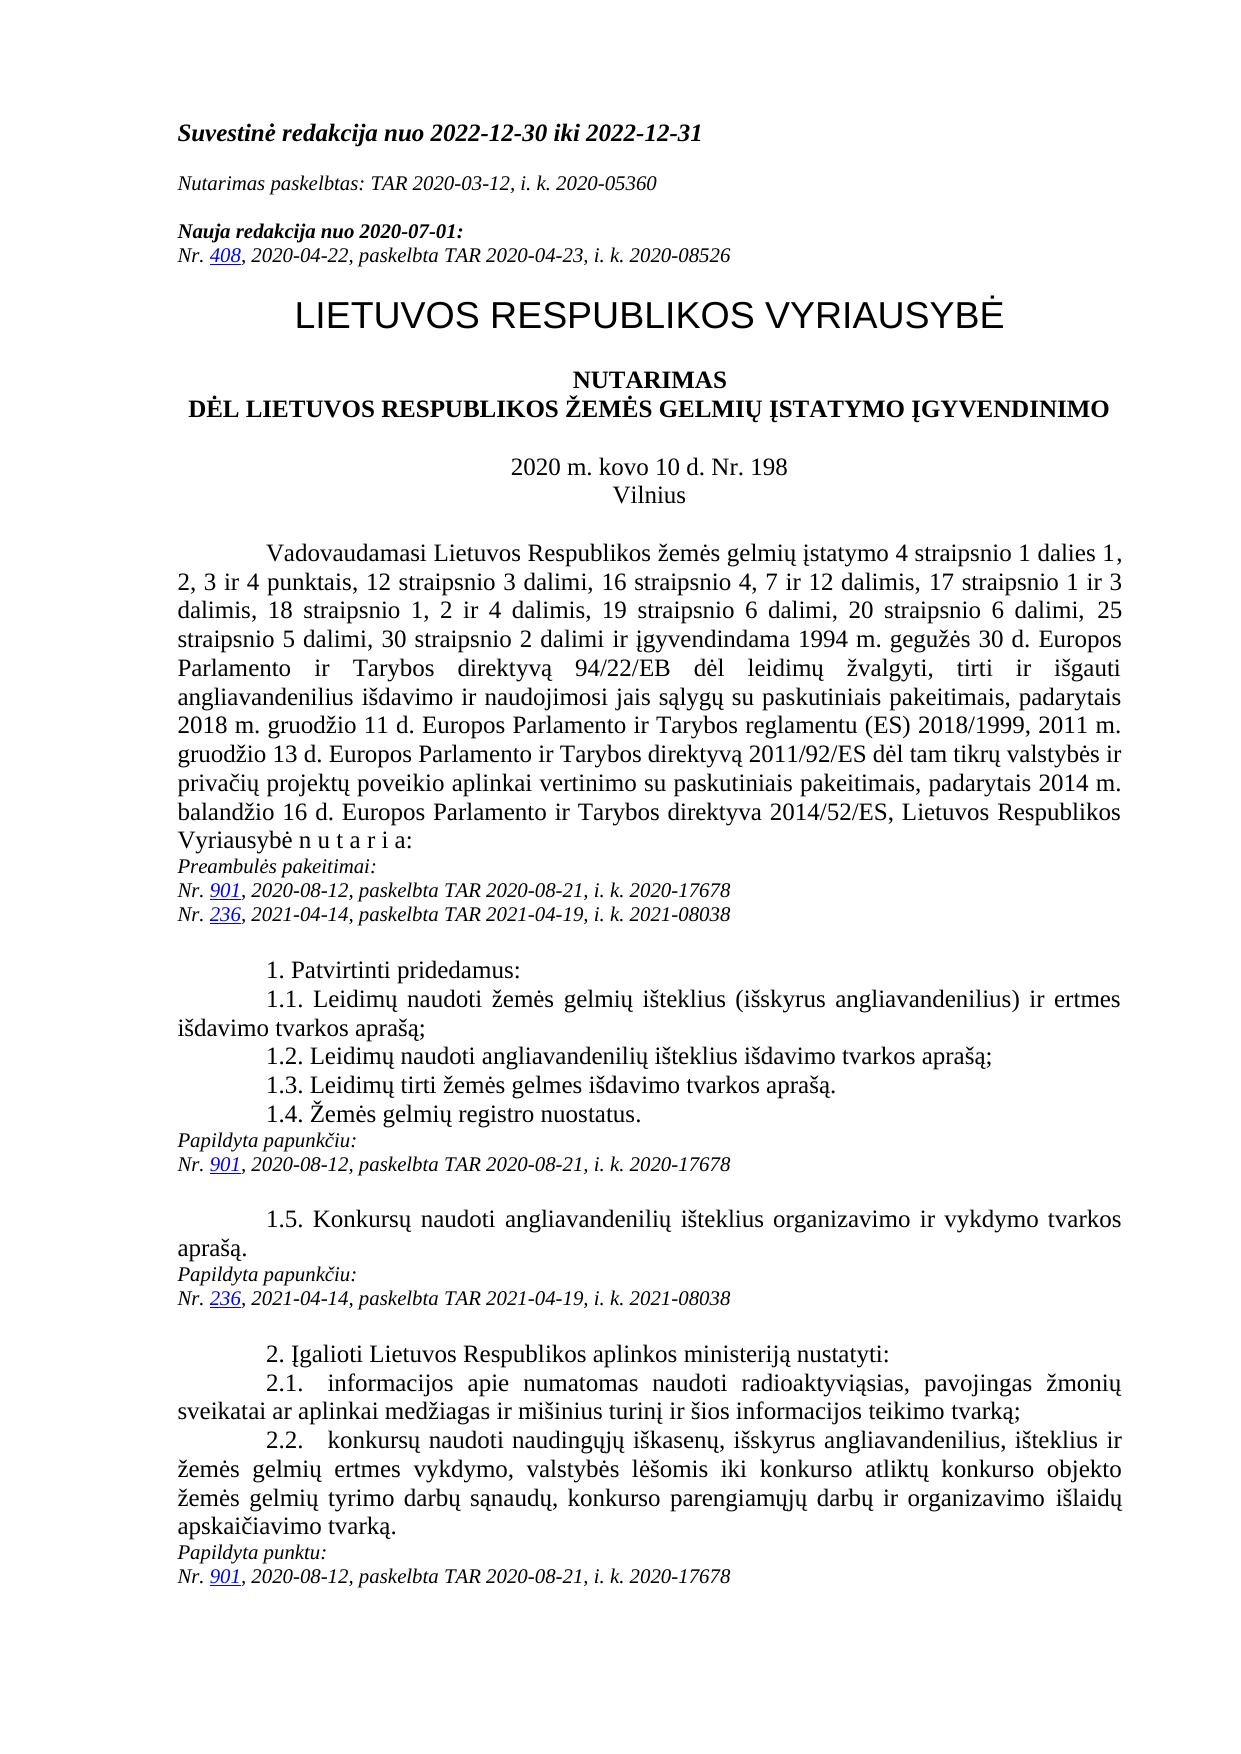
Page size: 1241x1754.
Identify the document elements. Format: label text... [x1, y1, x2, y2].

text 1.4. Žemės gelmių registro nuostatus. [177, 1099, 1122, 1128]
text 1.3. Leidimų tirti žemės gelmes išdavimo tvarkos aprašą. [177, 1070, 1122, 1099]
text 2020 m. kovo 10 d. Nr. 198 [176, 452, 1122, 480]
text 1.2. Leidimų naudoti angliavandenilių išteklius išdavimo tvarkos aprašą; [177, 1041, 1122, 1070]
text Papildyta papunkčiu: [177, 1128, 1122, 1152]
text Nutarimas paskelbtas: TAR 2020-03-12, i. k. 2020-05360 [177, 171, 1122, 195]
text DĖL LIETUVOS RESPUBLIKOS ŽEMĖS GELMIŲ ĮSTATYMO ĮGYVENDINIMO [176, 394, 1122, 423]
text Nr. 901, 2020-08-12, paskelbta TAR 2020-08-21, i. k. 2020-17678 [177, 878, 1122, 902]
text Vilnius [176, 480, 1122, 509]
text Nr. 408, 2020-04-22, paskelbta TAR 2020-04-23, i. k. 2020-08526 [177, 243, 1122, 267]
text Lietuvos Respublikos Vyriausybė [177, 293, 1122, 337]
text Suvestinė redakcija nuo 2022-12-30 iki 2022-12-31 [177, 118, 1122, 147]
text 2. Įgalioti Lietuvos Respublikos aplinkos ministeriją nustatyti: [177, 1339, 1122, 1368]
text Papildyta papunkčiu: [177, 1262, 1122, 1286]
text Papildyta punktu: [177, 1540, 1122, 1564]
text 1. Patvirtinti pridedamus: [177, 955, 1122, 984]
text 1.5. Konkursų naudoti angliavandenilių išteklius organizavimo ir vykdymo tvarkos aprašą. [177, 1204, 1122, 1262]
text 2.2. konkursų naudoti naudingųjų iškasenų, išskyrus angliavandenilius, išteklius ir žemės gelmių ertmes vykdymo, valstybės lėšomis iki konkurso atliktų konkurso objekto žemės gelmių tyrimo darbų sąnaudų, konkurso parengiamųjų darbų ir organizavimo išlaidų apskaičiavimo tvarką. [177, 1425, 1122, 1540]
text Nr. 236, 2021-04-14, paskelbta TAR 2021-04-19, i. k. 2021-08038 [177, 902, 1122, 926]
text Vadovaudamasi Lietuvos Respublikos žemės gelmių įstatymo 4 straipsnio 1 dalies 1, 2, 3 ir 4 punktais, 12 straipsnio 3 dalimi, 16 straipsnio 4, 7 ir 12 dalimis, 17 straipsnio 1 ir 3 dalimis, 18 straipsnio 1, 2 ir 4 dalimis, 19 straipsnio 6 dalimi, 20 straipsnio 6 dalimi, 25 straipsnio 5 dalimi, 30 straipsnio 2 dalimi ir įgyvendindama 1994 m. gegužės 30 d. Europos Parlamento ir Tarybos direktyvą 94/22/EB dėl leidimų žvalgyti, tirti ir išgauti angliavandenilius išdavimo ir naudojimosi jais sąlygų su paskutiniais pakeitimais, padarytais 2018 m. gruodžio 11 d. Europos Parlamento ir Tarybos reglamentu (ES) 2018/1999, 2011 m. gruodžio 13 d. Europos Parlamento ir Tarybos direktyvą 2011/92/ES dėl tam tikrų valstybės ir privačių projektų poveikio aplinkai vertinimo su paskutiniais pakeitimais, padarytais 2014 m. balandžio 16 d. Europos Parlamento ir Tarybos direktyva 2014/52/ES, Lietuvos Respublikos Vyriausybė n u t a r i a: [177, 538, 1122, 854]
text 1.1. Leidimų naudoti žemės gelmių išteklius (išskyrus angliavandenilius) ir ertmes išdavimo tvarkos aprašą; [177, 984, 1122, 1041]
text Nr. 901, 2020-08-12, paskelbta TAR 2020-08-21, i. k. 2020-17678 [177, 1152, 1122, 1176]
text 2.1. informacijos apie numatomas naudoti radioaktyviąsias, pavojingas žmonių sveikatai ar aplinkai medžiagas ir mišinius turinį ir šios informacijos teikimo tvarką; [177, 1368, 1122, 1425]
text Preambulės pakeitimai: [177, 854, 1122, 878]
text Nauja redakcija nuo 2020-07-01: [177, 219, 1122, 243]
text Nr. 236, 2021-04-14, paskelbta TAR 2021-04-19, i. k. 2021-08038 [177, 1286, 1122, 1310]
text nutarimas [177, 365, 1122, 394]
text Nr. 901, 2020-08-12, paskelbta TAR 2020-08-21, i. k. 2020-17678 [177, 1564, 1122, 1588]
